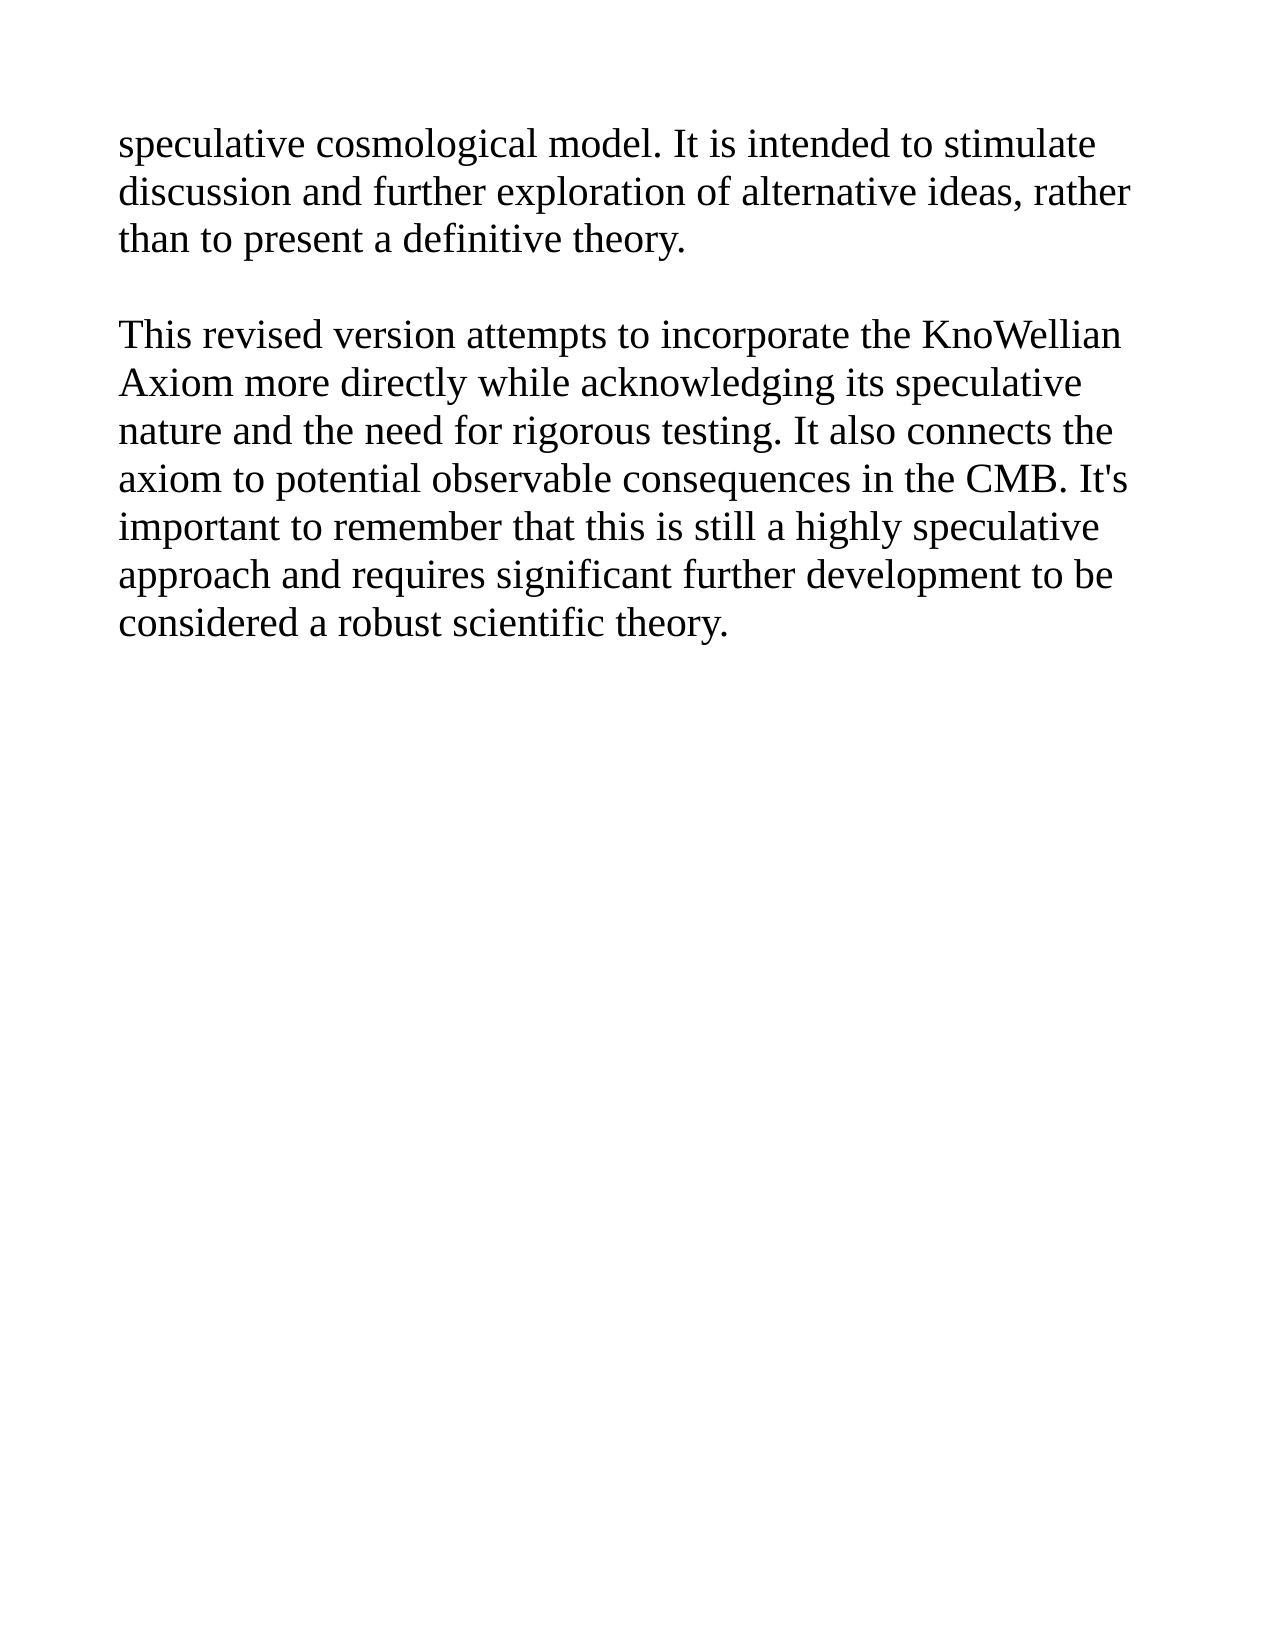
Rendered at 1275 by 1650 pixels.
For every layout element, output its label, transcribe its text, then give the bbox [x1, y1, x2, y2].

text This revised version attempts to incorporate the KnoWellian Axiom more directly while acknowledging its speculative nature and the need for rigorous testing. It also connects the axiom to potential observable consequences in the CMB. It's important to remember that this is still a highly speculative approach and requires significant further development to be considered a robust scientific theory. [118, 310, 1157, 645]
text speculative cosmological model. It is intended to stimulate discussion and further exploration of alternative ideas, rather than to present a definitive theory. [118, 118, 1157, 262]
